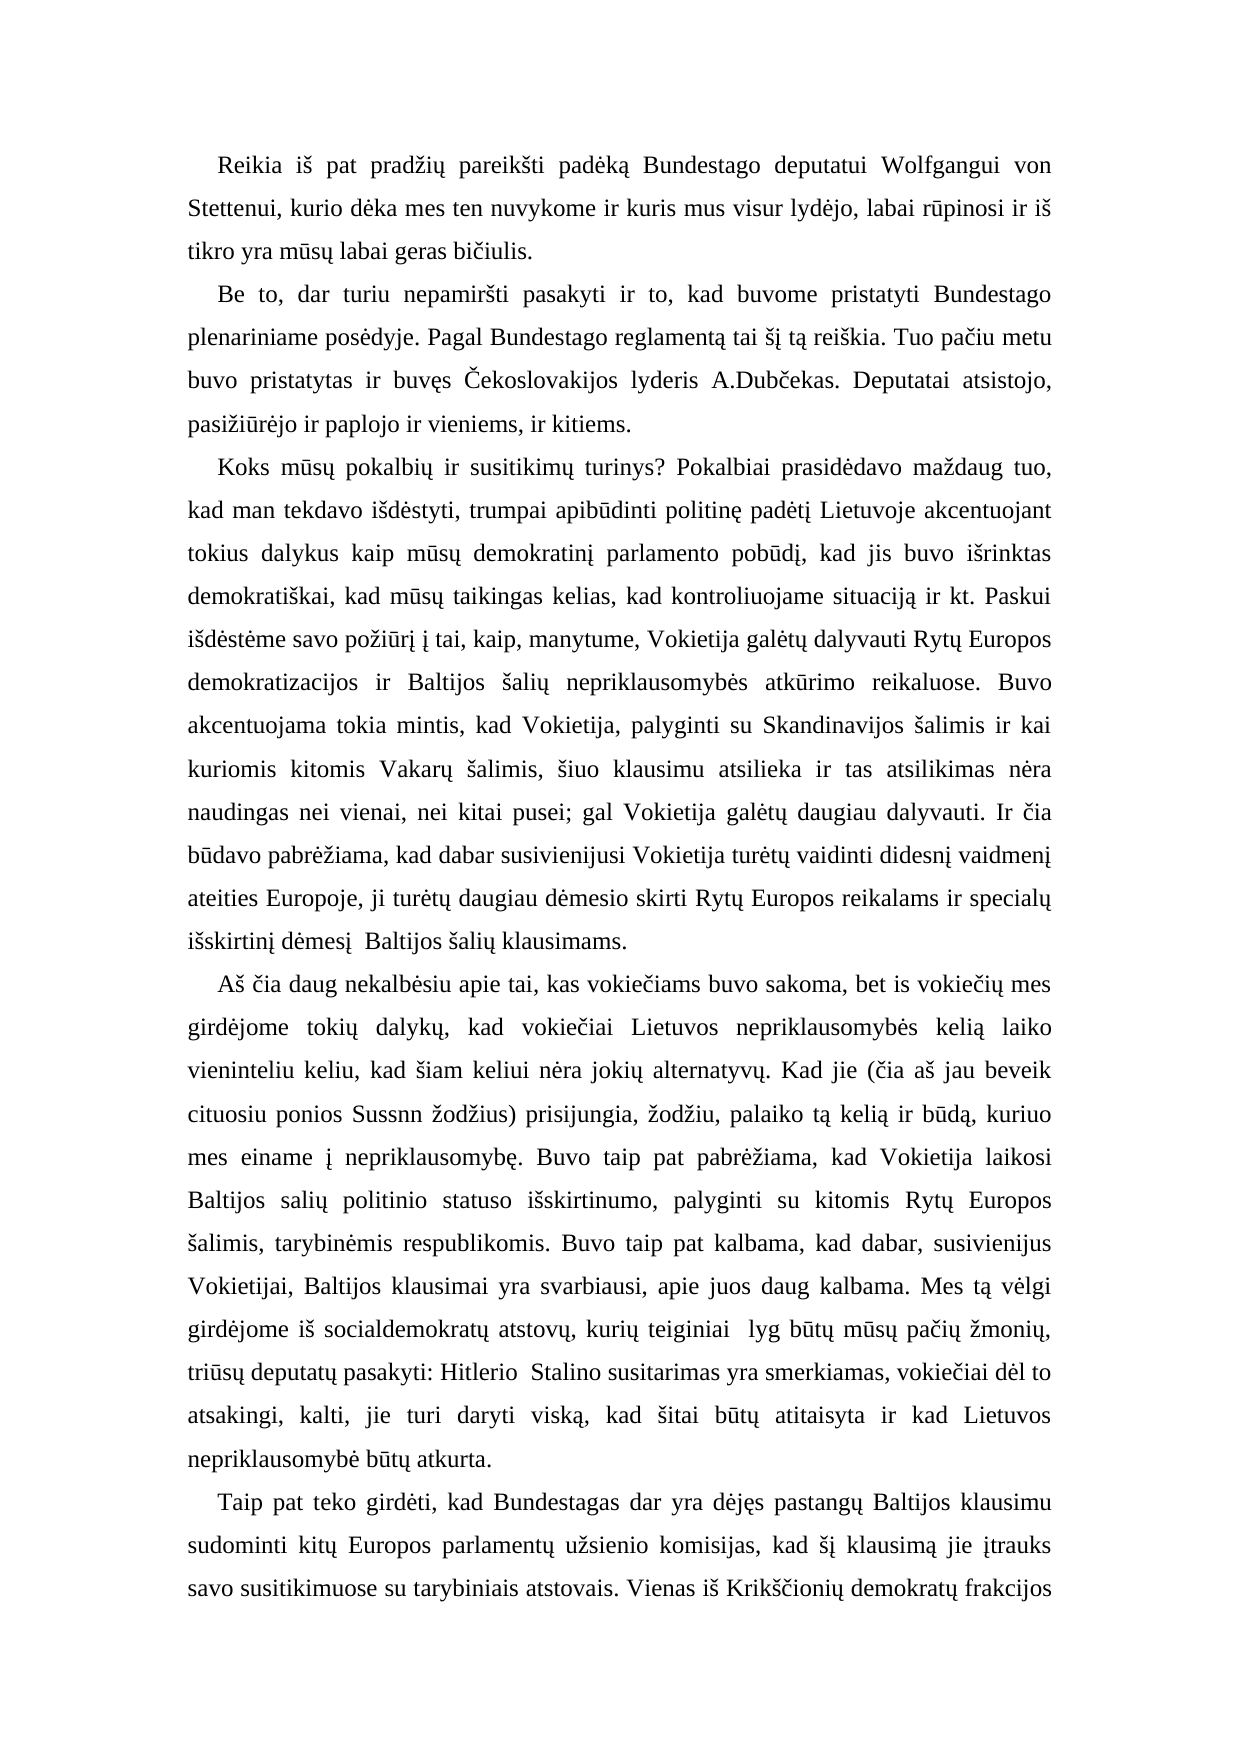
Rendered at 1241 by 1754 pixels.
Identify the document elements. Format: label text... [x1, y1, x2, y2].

text Aš čia daug nekalbėsiu apie tai, kas vokiečiams buvo sakoma, bet is vokiečių mes girdėjome tokių dalykų, kad vokiečiai Lietuvos nepriklausomybės kelią laiko vieninteliu keliu, kad šiam keliui nėra jokių alternatyvų. Kad jie (čia aš jau beveik cituosiu ponios Sussnn žodžius) prisijungia, žodžiu, palaiko tą kelią ir būdą, kuriuo mes einame į nepriklausomybę. Buvo taip pat pabrėžiama, kad Vokietija laikosi Baltijos salių politinio statuso išskirtinumo, palyginti su kitomis Rytų Europos šalimis, tarybinėmis respublikomis. Buvo taip pat kalbama, kad dabar, susivienijus Vokietijai, Baltijos klausimai yra svarbiausi, apie juos daug kalbama. Mes tą vėlgi girdėjome iš socialdemokratų atstovų, kurių teiginiai lyg būtų mūsų pačių žmonių, triūsų deputatų pasakyti: Hitlerio Stalino susitarimas yra smerkiamas, vokiečiai dėl to atsakingi, kalti, jie turi daryti viską, kad šitai būtų atitaisyta ir kad Lietuvos nepriklausomybė būtų atkurta. [187, 969, 1053, 1472]
text Be to, dar turiu nepamiršti pasakyti ir to, kad buvome pristatyti Bundestago plenariniame posėdyje. Pagal Bundestago reglamentą tai šį tą reiškia. Tuo pačiu metu buvo pristatytas ir buvęs Čekoslovakijos lyderis A.Dubčekas. Deputatai atsistojo, pasižiūrėjo ir paplojo ir vieniems, ir kitiems. [187, 279, 1053, 437]
text Koks mūsų pokalbių ir susitikimų turinys? Pokalbiai prasidėdavo maždaug tuo, kad man tekdavo išdėstyti, trumpai apibūdinti politinę padėtį Lietuvoje akcentuojant tokius dalykus kaip mūsų demokratinį parlamento pobūdį, kad jis buvo išrinktas demokratiškai, kad mūsų taikingas kelias, kad kontroliuojame situaciją ir kt. Paskui išdėstėme savo požiūrį į tai, kaip, manytume, Vokietija galėtų dalyvauti Rytų Europos demokratizacijos ir Baltijos šalių nepriklausomybės atkūrimo reikaluose. Buvo akcentuojama tokia mintis, kad Vokietija, palyginti su Skandinavijos šalimis ir kai kuriomis kitomis Vakarų šalimis, šiuo klausimu atsilieka ir tas atsilikimas nėra naudingas nei vienai, nei kitai pusei; gal Vokietija galėtų daugiau dalyvauti. Ir čia būdavo pabrėžiama, kad dabar susivienijusi Vokietija turėtų vaidinti didesnį vaidmenį ateities Europoje, ji turėtų daugiau dėmesio skirti Rytų Europos reikalams ir specialų išskirtinį dėmesį Baltijos šalių klausimams. [187, 452, 1053, 955]
text Taip pat teko girdėti, kad Bundestagas dar yra dėjęs pastangų Baltijos klausimu sudominti kitų Europos parlamentų užsienio komisijas, kad šį klausimą jie įtrauks savo susitikimuose su tarybiniais atstovais. Vienas iš Krikščionių demokratų frakcijos [187, 1487, 1053, 1602]
text Reikia iš pat pradžių pareikšti padėką Bundestago deputatui Wolfgangui von Stettenui, kurio dėka mes ten nuvykome ir kuris mus visur lydėjo, labai rūpinosi ir iš tikro yra mūsų labai geras bičiulis. [187, 150, 1053, 265]
